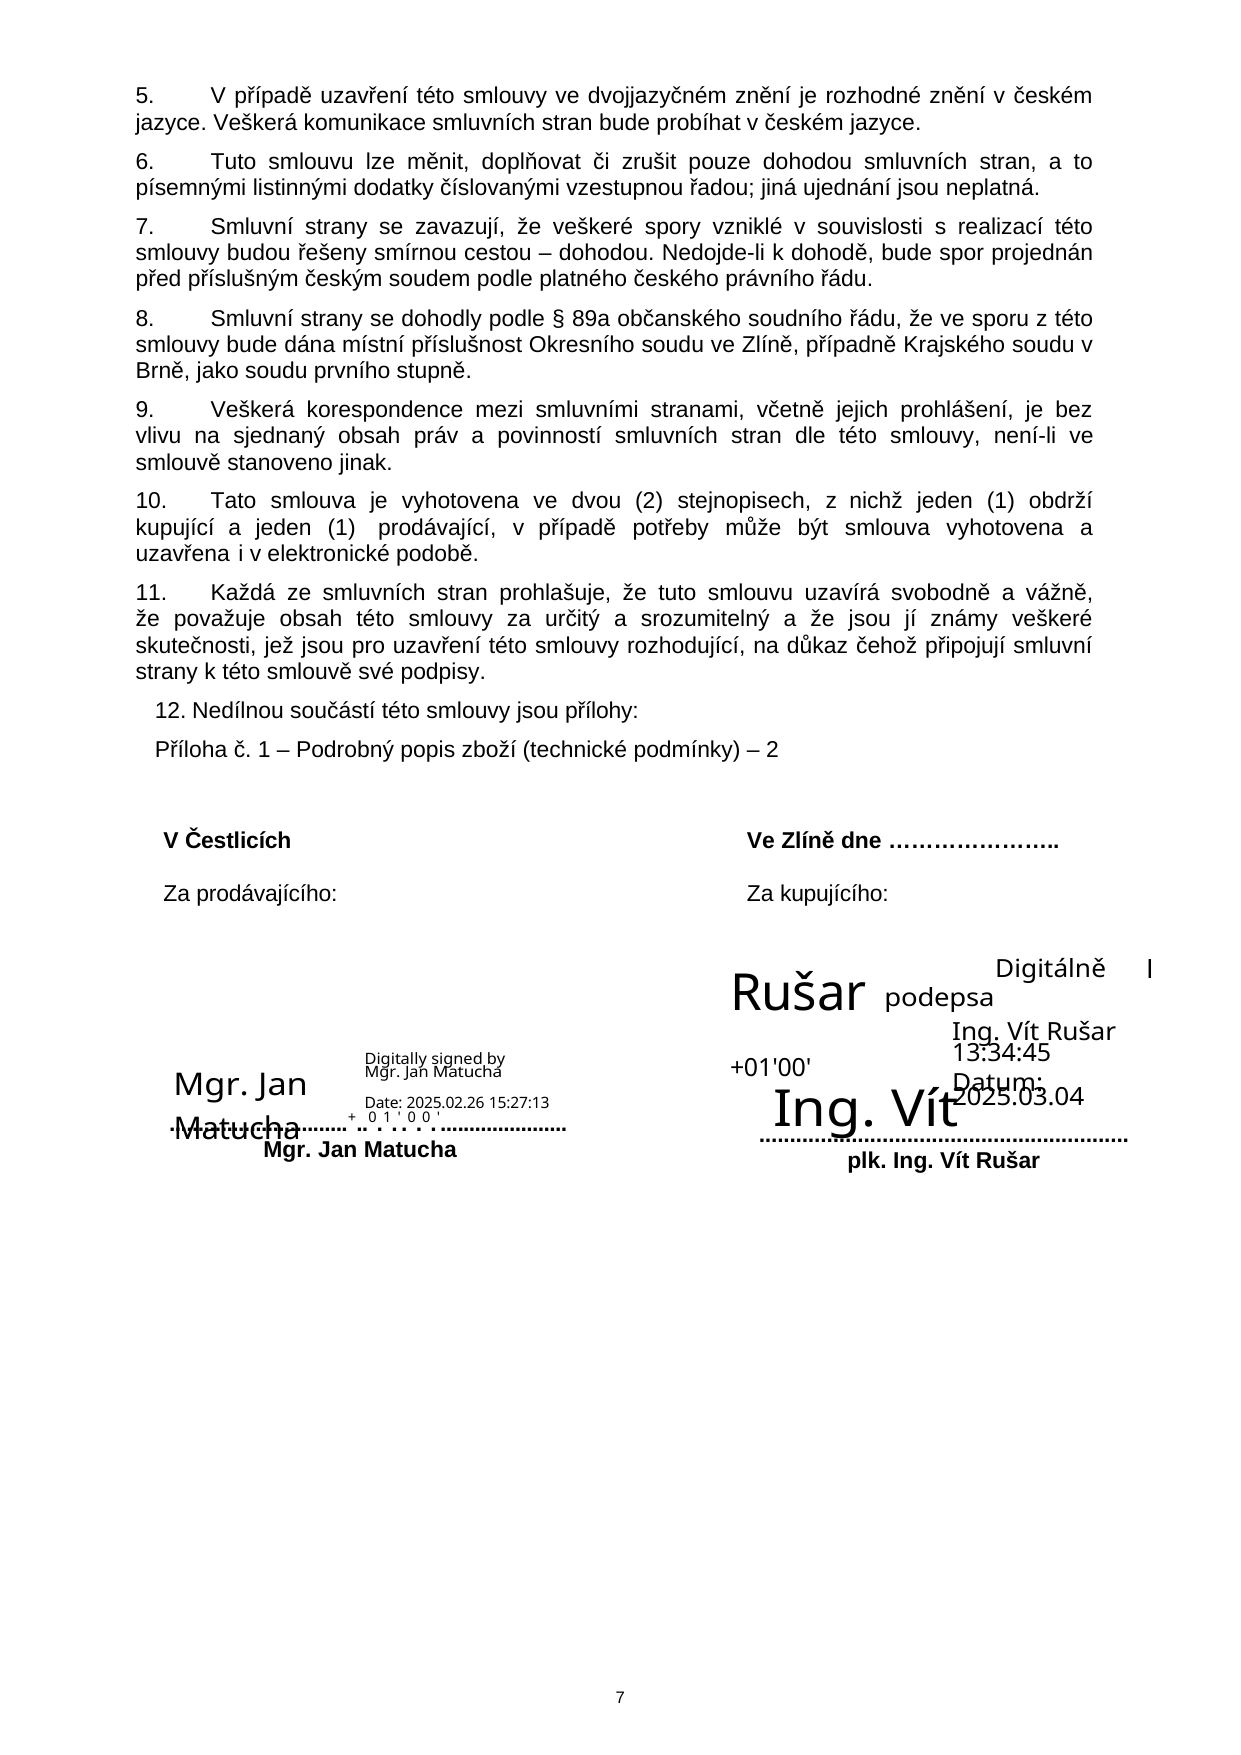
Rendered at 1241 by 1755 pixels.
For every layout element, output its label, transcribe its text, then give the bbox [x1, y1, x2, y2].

list Smluvní strany se zavazují, že veškeré spory vzniklé v souvislosti s realizací této smlouvy budou řešeny smírnou cestou – dohodou. Nedojde-li k dohodě, bude spor projednán před příslušným českým soudem podle platného českého právního řádu. [135, 213, 1094, 292]
list Veškerá korespondence mezi smluvními stranami, včetně jejich prohlášení, je bez vlivu na sjednaný obsah práv a povinností smluvních stran dle této smlouvy, není-li ve smlouvě stanoveno jinak. [135, 396, 1093, 475]
text l [135, 828, 1154, 1161]
list Smluvní strany se dohodly podle § 89a občanského soudního řádu, že ve sporu z této smlouvy bude dána místní příslušnost Okresního soudu ve Zlíně, případně Krajského soudu v Brně, jako soudu prvního stupně. [135, 304, 1094, 383]
list Každá ze smluvních stran prohlašuje, že tuto smlouvu uzavírá svobodně a vážně, že považuje obsah této smlouvy za určitý a srozumitelný a že jsou jí známy veškeré skutečnosti, jež jsou pro uzavření této smlouvy rozhodující, na důkaz čehož připojují smluvní strany k této smlouvě své podpisy. [135, 579, 1093, 684]
table_cell Za prodávajícího: [158, 867, 649, 1012]
list Tuto smlouvu lze měnit, doplňovat či zrušit pouze dohodou smluvních stran, a to písemnými listinnými dodatky číslovanými vzestupnou řadou; jiná ujednání jsou neplatná. [135, 148, 1093, 200]
table_cell Mgr. Jan Digitally signed by Mgr. Jan Matucha Matucha Date: 2025.02.26 15:27:13 ...............................+..0.1.'.0.0.'...................... Mgr. Jan Matucha Commercial manager na základě plné moci. [158, 1013, 649, 1161]
text Příloha č. 1 – Podrobný popis zboží (technické podmínky) – 2 [154, 736, 1166, 762]
table_cell Ing. Vít Rušar Rušar 13:34:45 +01'00' Datum: 2025.03.04 ............................................................ plk. Ing. Vít Rušar ředitel HZS Zlínského kraje [649, 1013, 1140, 1161]
list V případě uzavření této smlouvy ve dvojjazyčném znění je rozhodné znění v českém jazyce. Veškerá komunikace smluvních stran bude probíhat v českém jazyce. [135, 82, 1094, 135]
list Nedílnou součástí této smlouvy jsou přílohy: [154, 697, 1166, 723]
list Tato smlouva je vyhotovena ve dvou (2) stejnopisech, z nichž jeden (1) obdrží kupující a jeden (1) prodávající, v případě potřeby může být smlouva vyhotovena a uzavřena i v elektronické podobě. [135, 487, 1093, 567]
table_header V Čestlicích [158, 828, 649, 867]
table_header Ve Zlíně dne ………………….. [649, 828, 1140, 867]
table_cell Za kupujícího: Ing. Vít Digitálně podepsa [649, 867, 1140, 1012]
